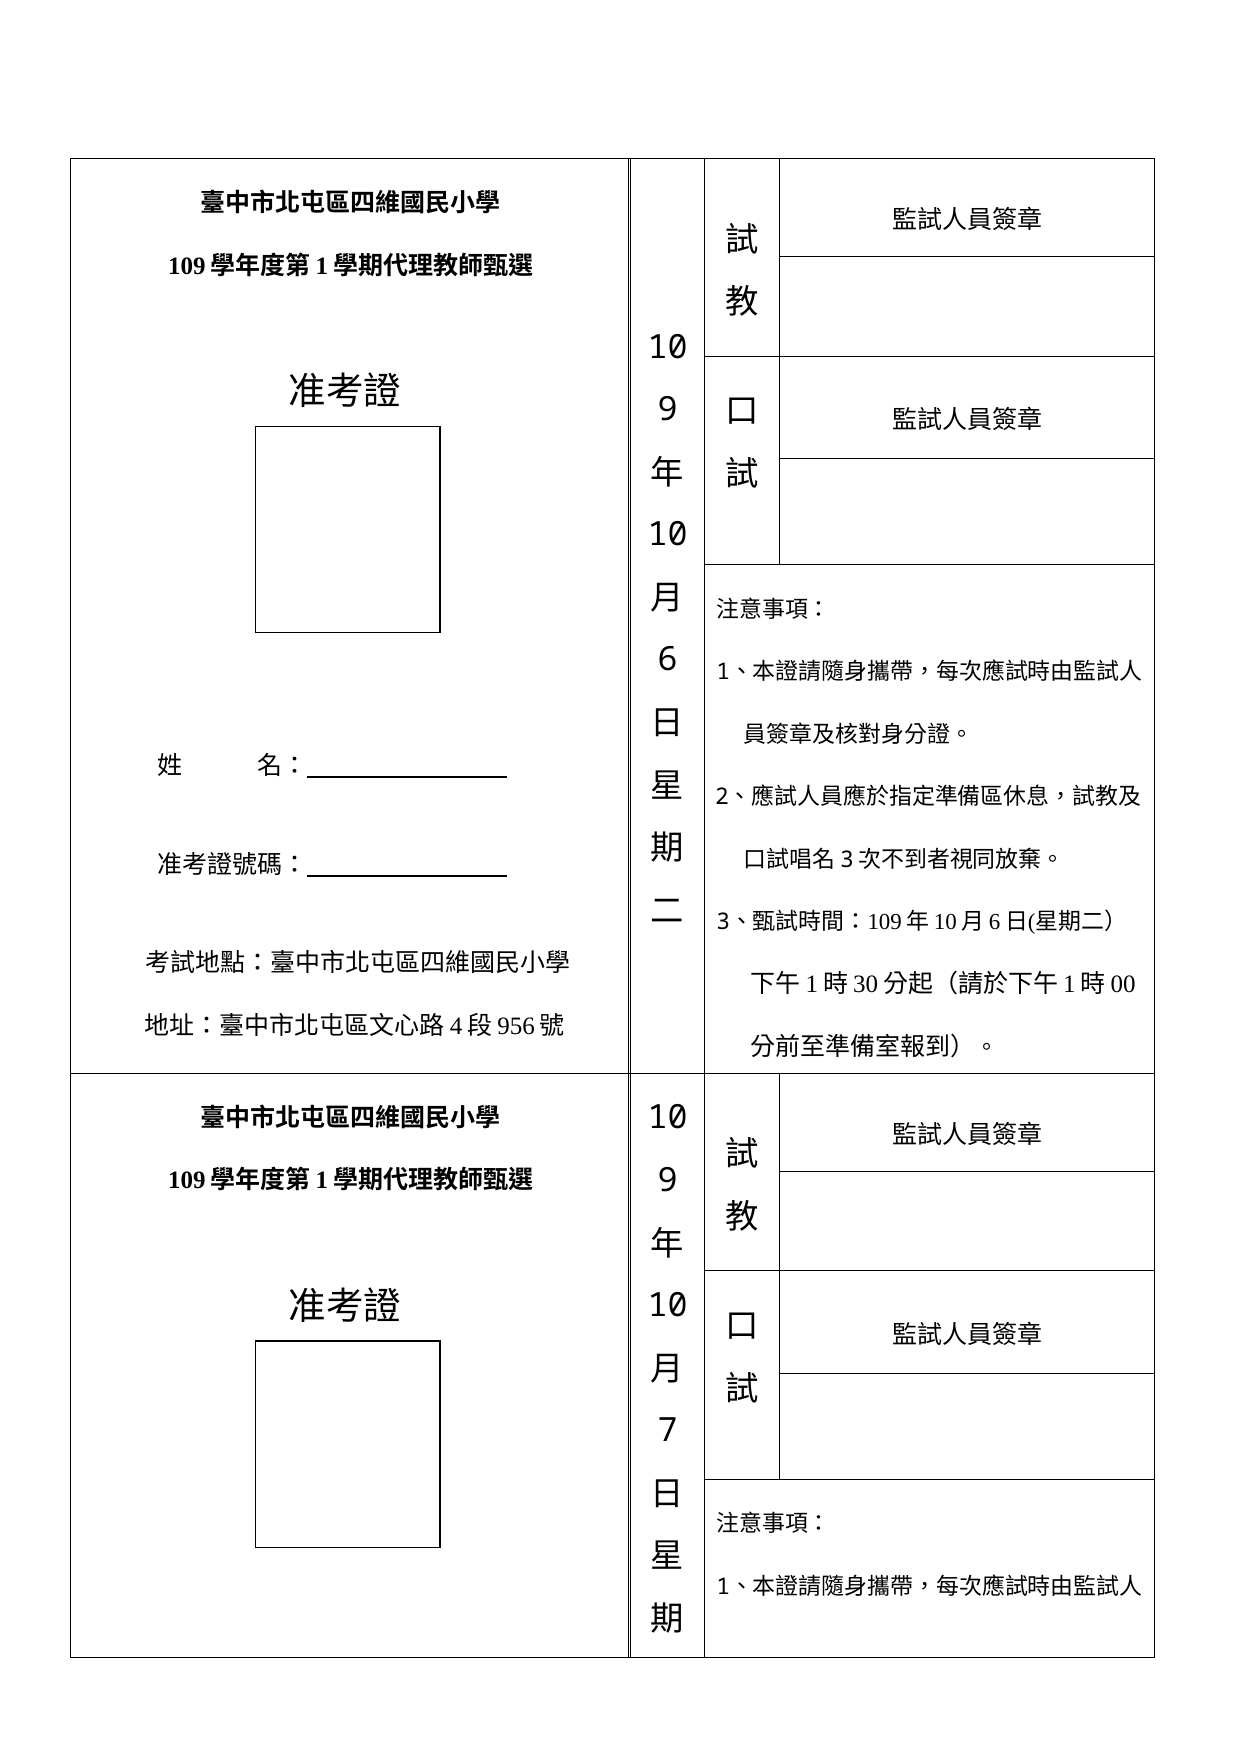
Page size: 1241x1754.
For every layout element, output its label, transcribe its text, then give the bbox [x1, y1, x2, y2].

table_cell 注意事項： 1、本證請隨身攜帶，每次應試時由監試人 [705, 1480, 1154, 1657]
table_header 臺中市北屯區四維國民小學 109學年度第1學期代理教師甄選 准考證 姓 名： 准考證號碼： 考試地點：臺中市北屯區四維國民小學 地址：臺中市北屯區文心路4段956號 [71, 159, 628, 1073]
table_cell [780, 1172, 1154, 1270]
table_cell 監試人員簽章 [780, 357, 1154, 458]
table_cell [780, 459, 1154, 564]
table_cell 監試人員簽章 [780, 1074, 1154, 1171]
table_cell 臺中市北屯區四維國民小學 109學年度第1學期代理教師甄選 准考證 [71, 1074, 628, 1657]
table_header 109 年 10月 6 日 星 期 二 [631, 159, 704, 1073]
table_cell [780, 1374, 1154, 1479]
table_cell 試 教 [705, 1074, 779, 1270]
table_header 試 教 [705, 159, 779, 356]
table_cell 注意事項： 1、本證請隨身攜帶，每次應試時由監試人員簽章及核對身分證。 2、應試人員應於指定準備區休息，試教及口試唱名3次不到者視同放棄。 3、甄試時間：109年10月6日(星期二）下午1時30分起（請於下午1時00分前至準備室報到）。 [705, 565, 1154, 1073]
table_cell 口試 [705, 357, 779, 564]
table_cell 109 年 10月 7 日 星 期 [631, 1074, 704, 1657]
table_cell 口試 [705, 1271, 779, 1479]
table_cell [780, 257, 1154, 356]
table_header 監試人員簽章 [780, 159, 1154, 256]
table_cell 監試人員簽章 [780, 1271, 1154, 1373]
